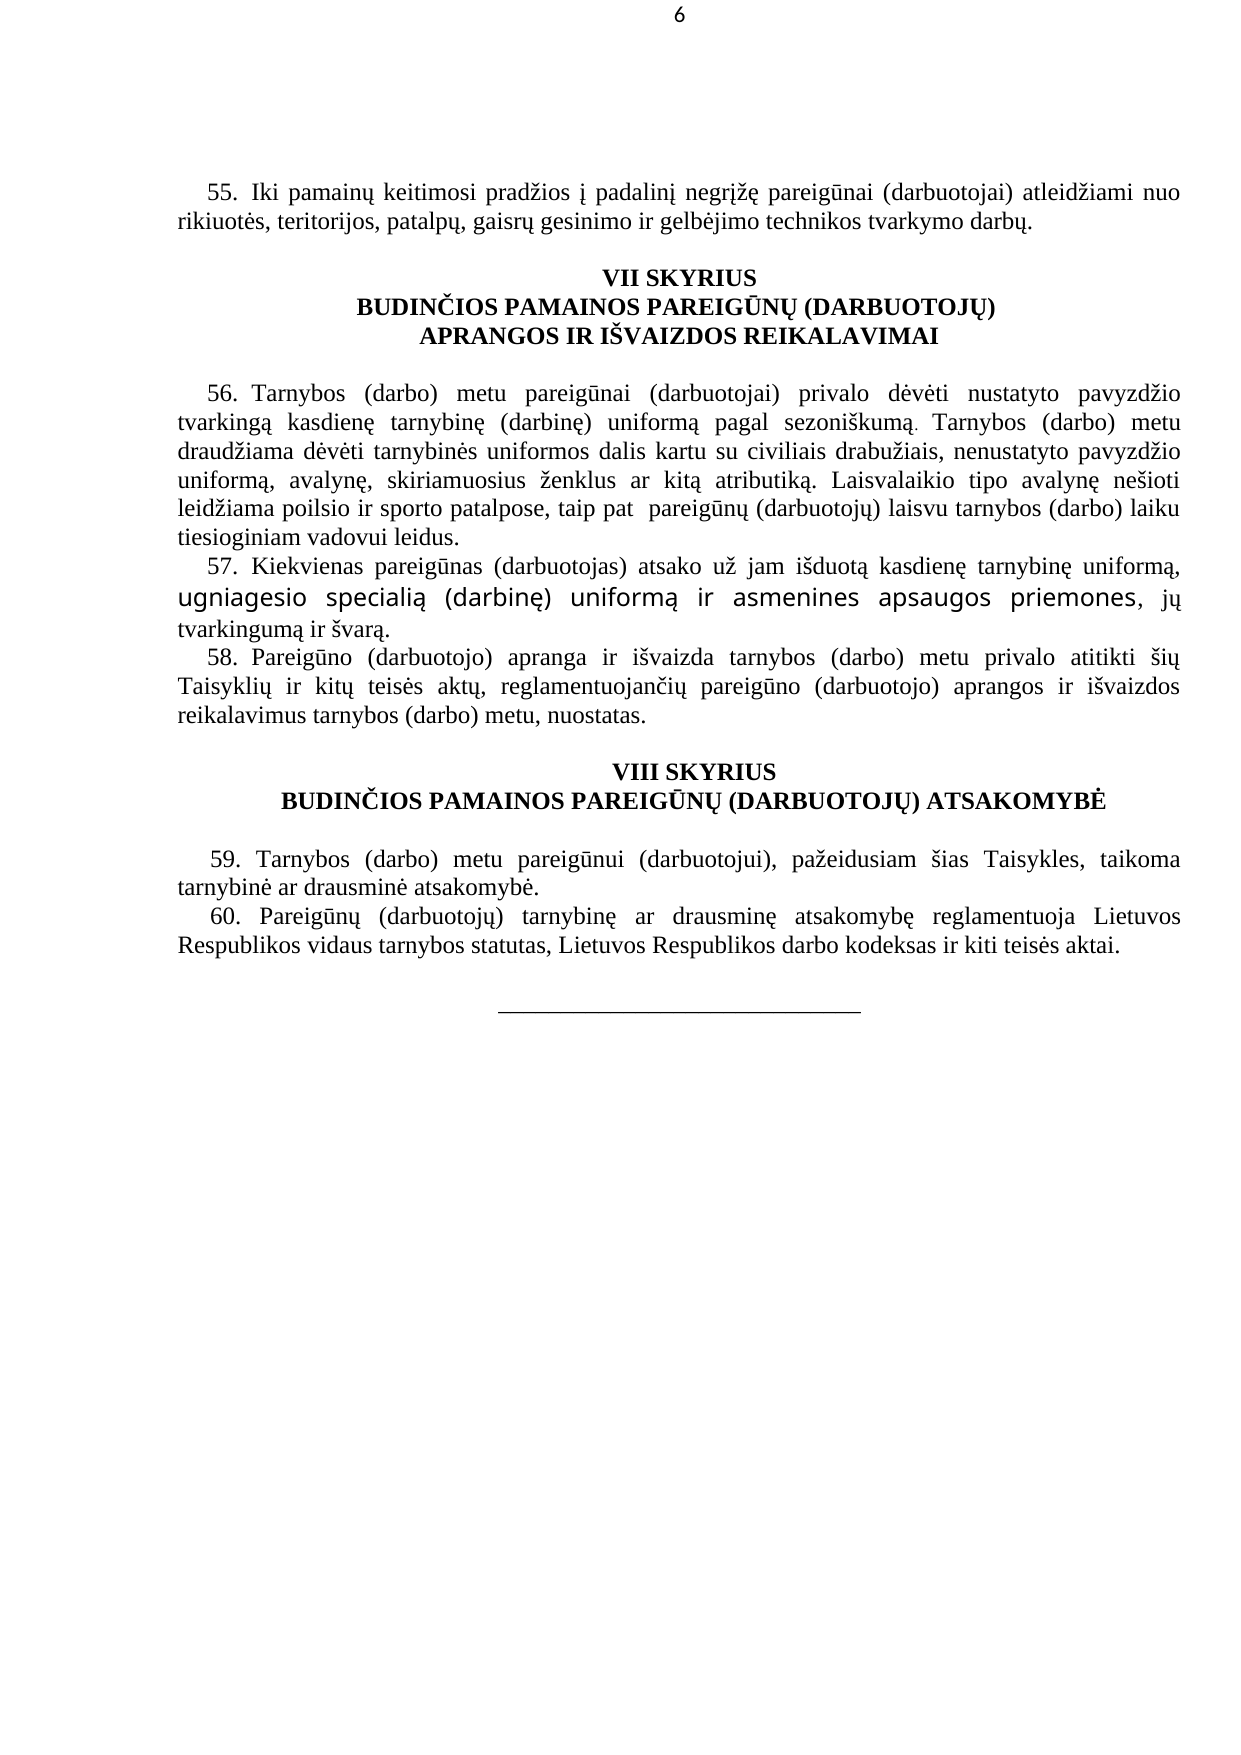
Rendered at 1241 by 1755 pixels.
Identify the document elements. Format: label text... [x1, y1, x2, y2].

text 56. Tarnybos (darbo) metu pareigūnai (darbuotojai) privalo dėvėti nustatyto pavyzdžio tvarkingą kasdienę tarnybinę (darbinę) uniformą pagal sezoniškumą. Tarnybos (darbo) metu draudžiama dėvėti tarnybinės uniformos dalis kartu su civiliais drabužiais, nenustatyto pavyzdžio uniformą, avalynę, skiriamuosius ženklus ar kitą atributiką. Laisvalaikio tipo avalynę nešioti leidžiama poilsio ir sporto patalpose, taip pat pareigūnų (darbuotojų) laisvu tarnybos (darbo) laiku tiesioginiam vadovui leidus. [177, 378, 1181, 551]
text 57. Kiekvienas pareigūnas (darbuotojas) atsako už jam išduotą kasdienę tarnybinę uniformą, ugniagesio specialią (darbinę) uniformą ir asmenines apsaugos priemones, jų tvarkingumą ir švarą. [177, 551, 1181, 642]
text 59. Tarnybos (darbo) metu pareigūnui (darbuotojui), pažeidusiam šias Taisykles, taikoma tarnybinė ar drausminė atsakomybė. [177, 844, 1181, 901]
text BUDINČIOS PAMAINOS PAREIGŪNŲ (DARBUOTOJŲ) APRANGOS IR IŠVAIZDOS REIKALAVIMAI [177, 292, 1181, 350]
text _____________________________ [177, 987, 1181, 1016]
text VIII SKYRIUS [177, 757, 1181, 786]
text 58. Pareigūno (darbuotojo) apranga ir išvaizda tarnybos (darbo) metu privalo atitikti šių Taisyklių ir kitų teisės aktų, reglamentuojančių pareigūno (darbuotojo) aprangos ir išvaizdos reikalavimus tarnybos (darbo) metu, nuostatas. [177, 642, 1181, 729]
text 55. Iki pamainų keitimosi pradžios į padalinį negrįžę pareigūnai (darbuotojai) atleidžiami nuo rikiuotės, teritorijos, patalpų, gaisrų gesinimo ir gelbėjimo technikos tvarkymo darbų. [177, 177, 1181, 235]
text VII SKYRIUS [177, 263, 1181, 292]
text 60. Pareigūnų (darbuotojų) tarnybinę ar drausminę atsakomybę reglamentuoja Lietuvos Respublikos vidaus tarnybos statutas, Lietuvos Respublikos darbo kodeksas ir kiti teisės aktai. [177, 901, 1181, 959]
text BUDINČIOS PAMAINOS Pareigūnų (DARBUOTOJŲ) ATSAKOMYBĖ [177, 786, 1181, 815]
